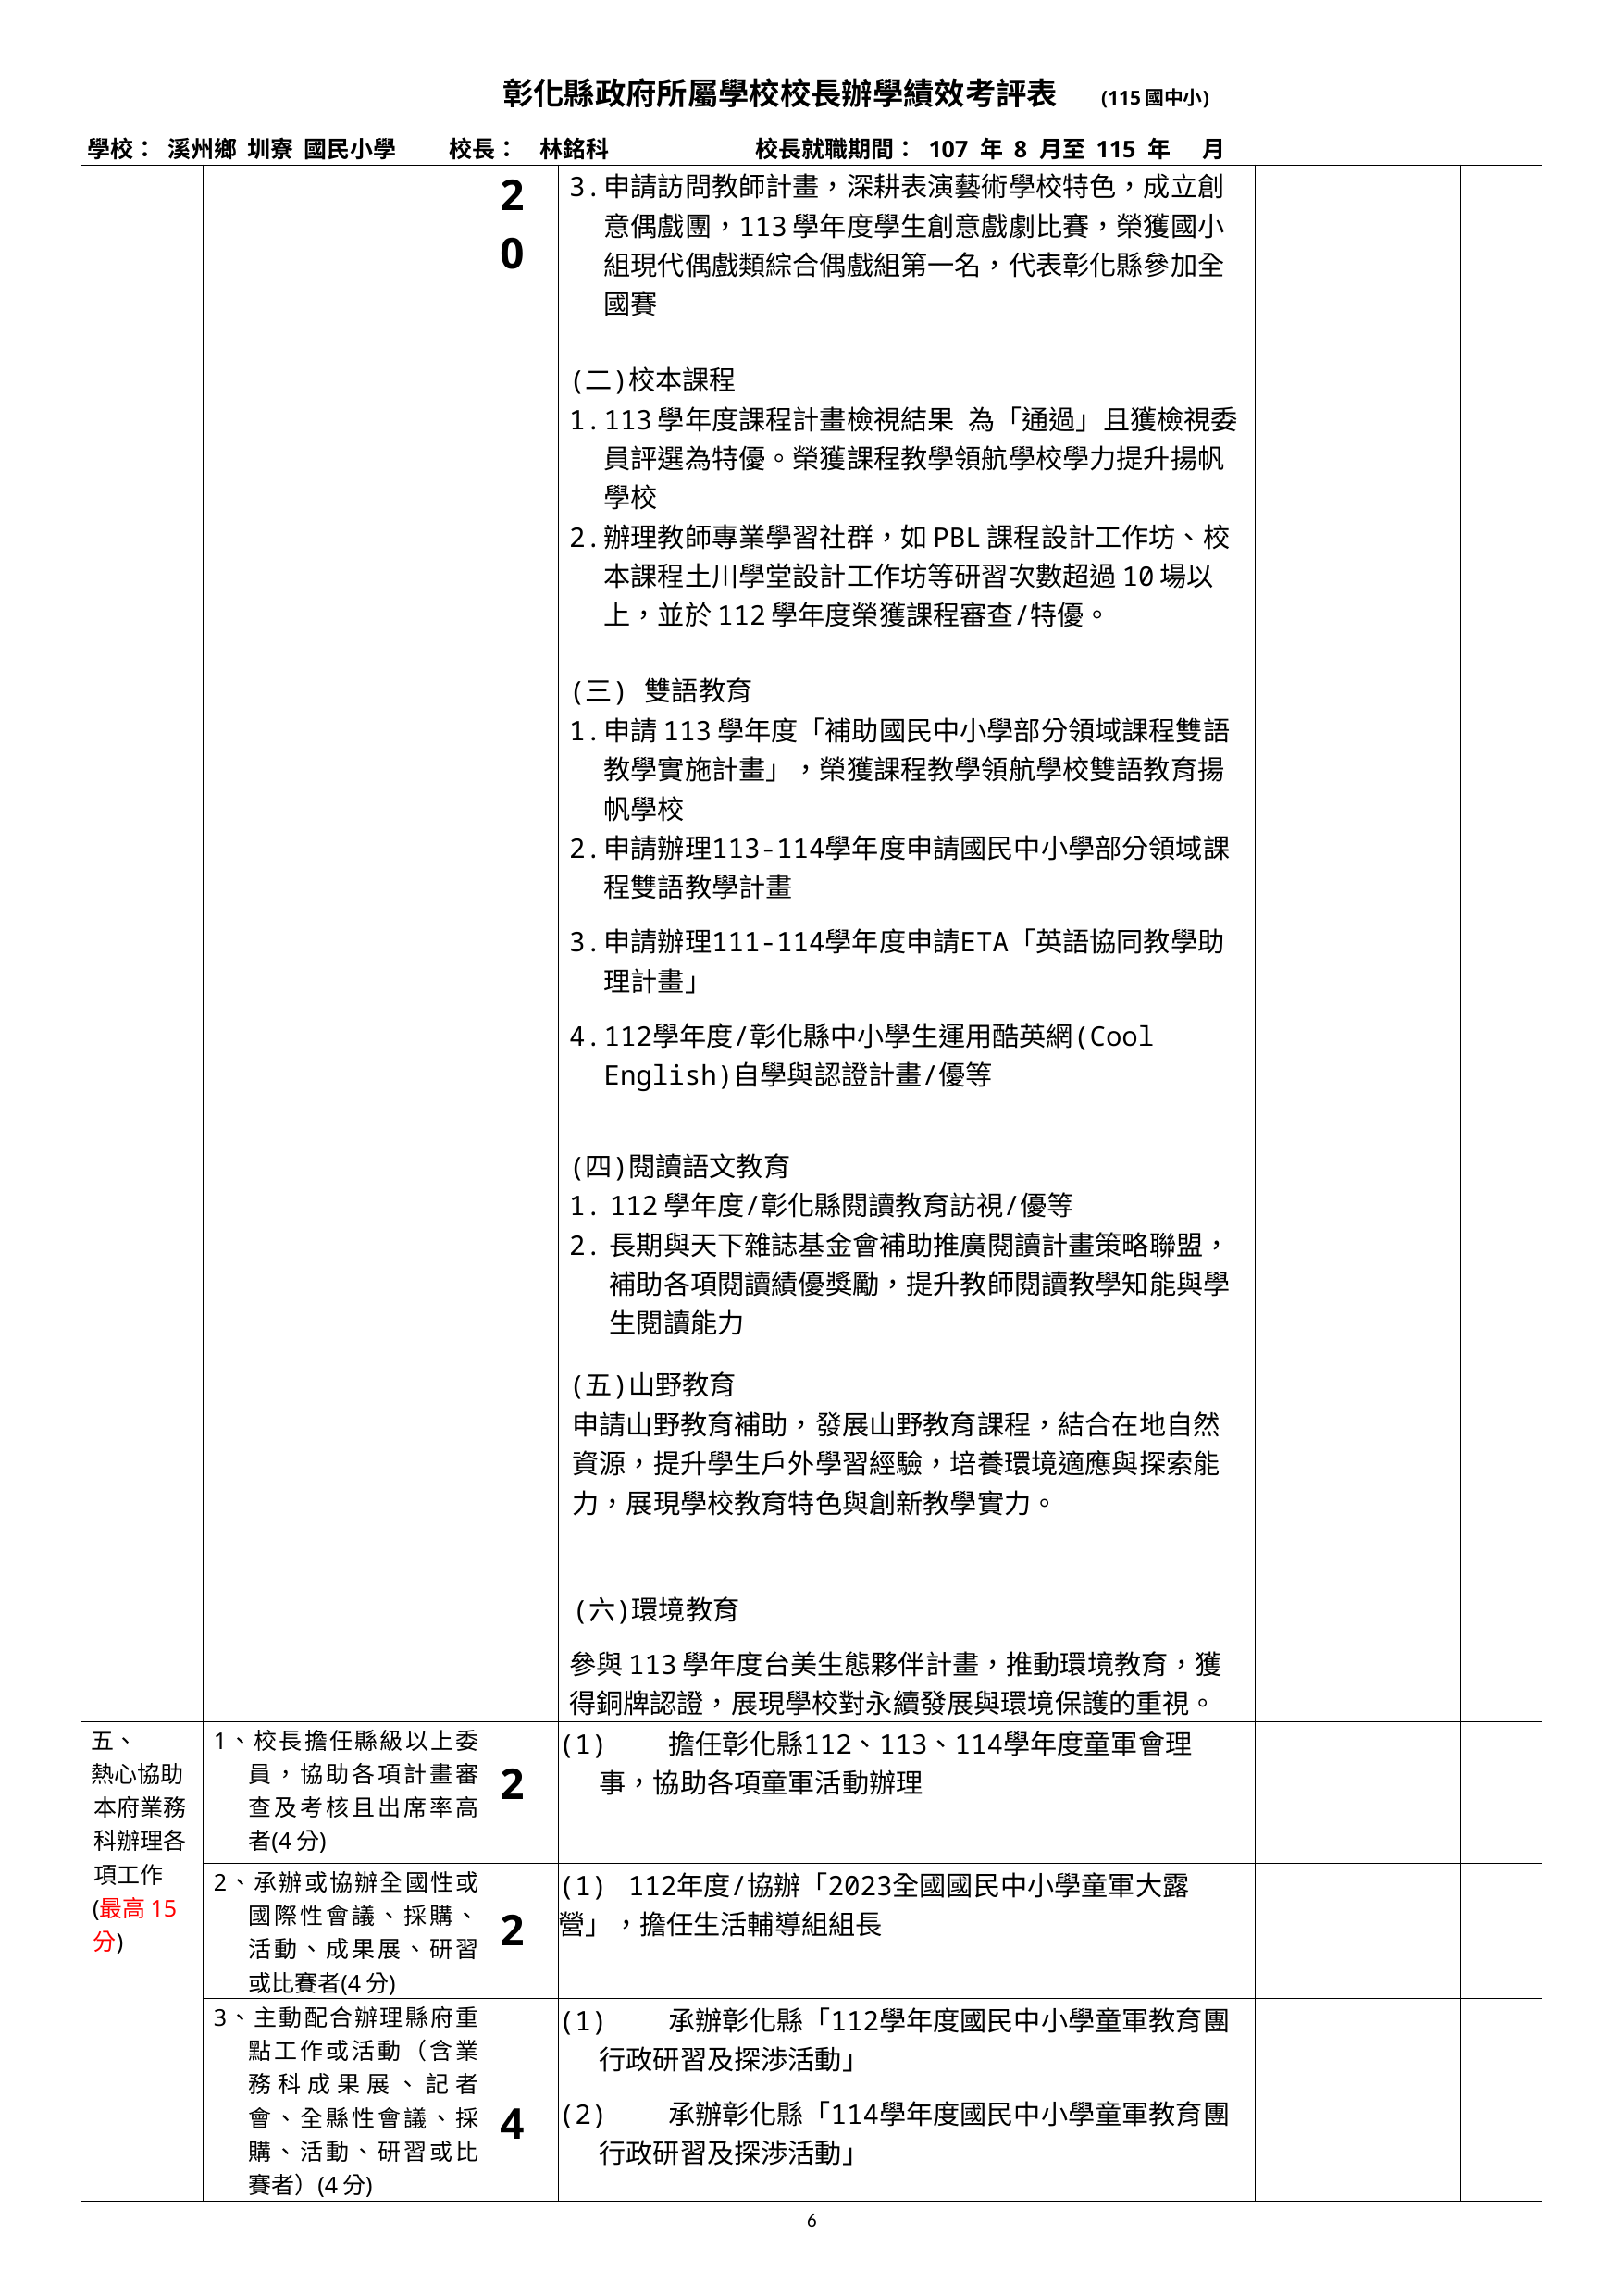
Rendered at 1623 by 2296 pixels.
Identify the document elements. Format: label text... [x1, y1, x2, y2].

table_cell 112年度/協辦「2023全國國民中小學童軍大露營」，擔任生活輔導組組長 [559, 1864, 1255, 1998]
table_cell [204, 166, 489, 1721]
table_cell 2 [489, 1864, 558, 1998]
table_cell [81, 166, 203, 1721]
table_cell 20 [489, 166, 558, 1721]
table_cell [1256, 1864, 1460, 1998]
table_cell [1461, 1999, 1542, 2201]
table_cell (一) 藝術教育 榮獲教育部113年第十一屆藝術教育貢獻獎/績優學校獎 榮獲112學年度學校藝術深耕教學計畫」期末訪視/特優 申請訪問教師計畫，深耕表演藝術學校特色，成立創意偶戲團，113學年度學生創意戲劇比賽，榮獲國小組現代偶戲類綜合偶戲組第一名，代表彰化縣參加全國賽 (二)校本課程 113學年度課程計畫檢視結果 為「通過」且獲檢視委員評選為特優。榮獲課程教學領航學校學力提升揚帆學校 辦理教師專業學習社群，如PBL課程設計工作坊、校本課程土川學堂設計工作坊等研習次數超過10場以上，並於112學年度榮獲課程審查/特優。 (三) 雙語教育 申請113學年度「補助國民中小學部分領域課程雙語教學實施計畫」，榮獲課程教學領航學校雙語教育揚帆學校 申請辦理113-114學年度申請國民中小學部分領域課程雙語教學計畫 申請辦理111-114學年度申請ETA「英語協同教學助理計畫」 112學年度/彰化縣中小學生運用酷英網(Cool English)自學與認證計畫/優等 (四)閱讀語文教育 112學年度/彰化縣閱讀教育訪視/優等 長期與天下雜誌基金會補助推廣閱讀計畫策略聯盟，補助各項閱讀績優獎勵，提升教師閱讀教學知能與學生閱讀能力 (五)山野教育 申請山野教育補助，發展山野教育課程，結合在地自然資源，提升學生戶外學習經驗，培養環境適應與探索能力，展現學校教育特色與創新教學實力。 (六)環境教育 參與113學年度台美生態夥伴計畫，推動環境教育，獲得銅牌認證，展現學校對永續發展與環境保護的重視。 [559, 166, 1255, 1721]
table_cell 擔任彰化縣112、113、114學年度童軍會理事，協助各項童軍活動辦理 [559, 1722, 1255, 1863]
table_cell 2、承辦或協辦全國性或國際性會議、採購、活動、成果展、研習或比賽者(4分) [204, 1864, 489, 1998]
table_cell 4 [489, 1999, 558, 2201]
table_cell [1256, 166, 1460, 1721]
table_cell [1461, 1722, 1542, 1863]
table_cell 承辦彰化縣「112學年度國民中小學童軍教育團行政研習及探渉活動」 承辦彰化縣「114學年度國民中小學童軍教育團行政研習及探渉活動」 協辦本縣112年度幼童軍及潛能開發、原住民、新住民、自強戶學童聯團舍營，擔任營地組員 協辦本縣114年度全縣大露營，擔任交通組長 [559, 1999, 1255, 2201]
table_cell [1461, 166, 1542, 1721]
table_cell [1256, 1722, 1460, 1863]
table_cell 2 [489, 1722, 558, 1863]
table_cell 1、校長擔任縣級以上委員，協助各項計畫審查及考核且出席率高者(4分) [204, 1722, 489, 1863]
table_cell 五、 熱心協助本府業務科辦理各項工作 (最高15分) [81, 1722, 203, 2201]
table_cell [1461, 1864, 1542, 1998]
table_cell [1256, 1999, 1460, 2201]
table_cell 3、主動配合辦理縣府重點工作或活動（含業務科成果展、記者會、全縣性會議、採購、活動、研習或比賽者）(4分) [204, 1999, 489, 2201]
